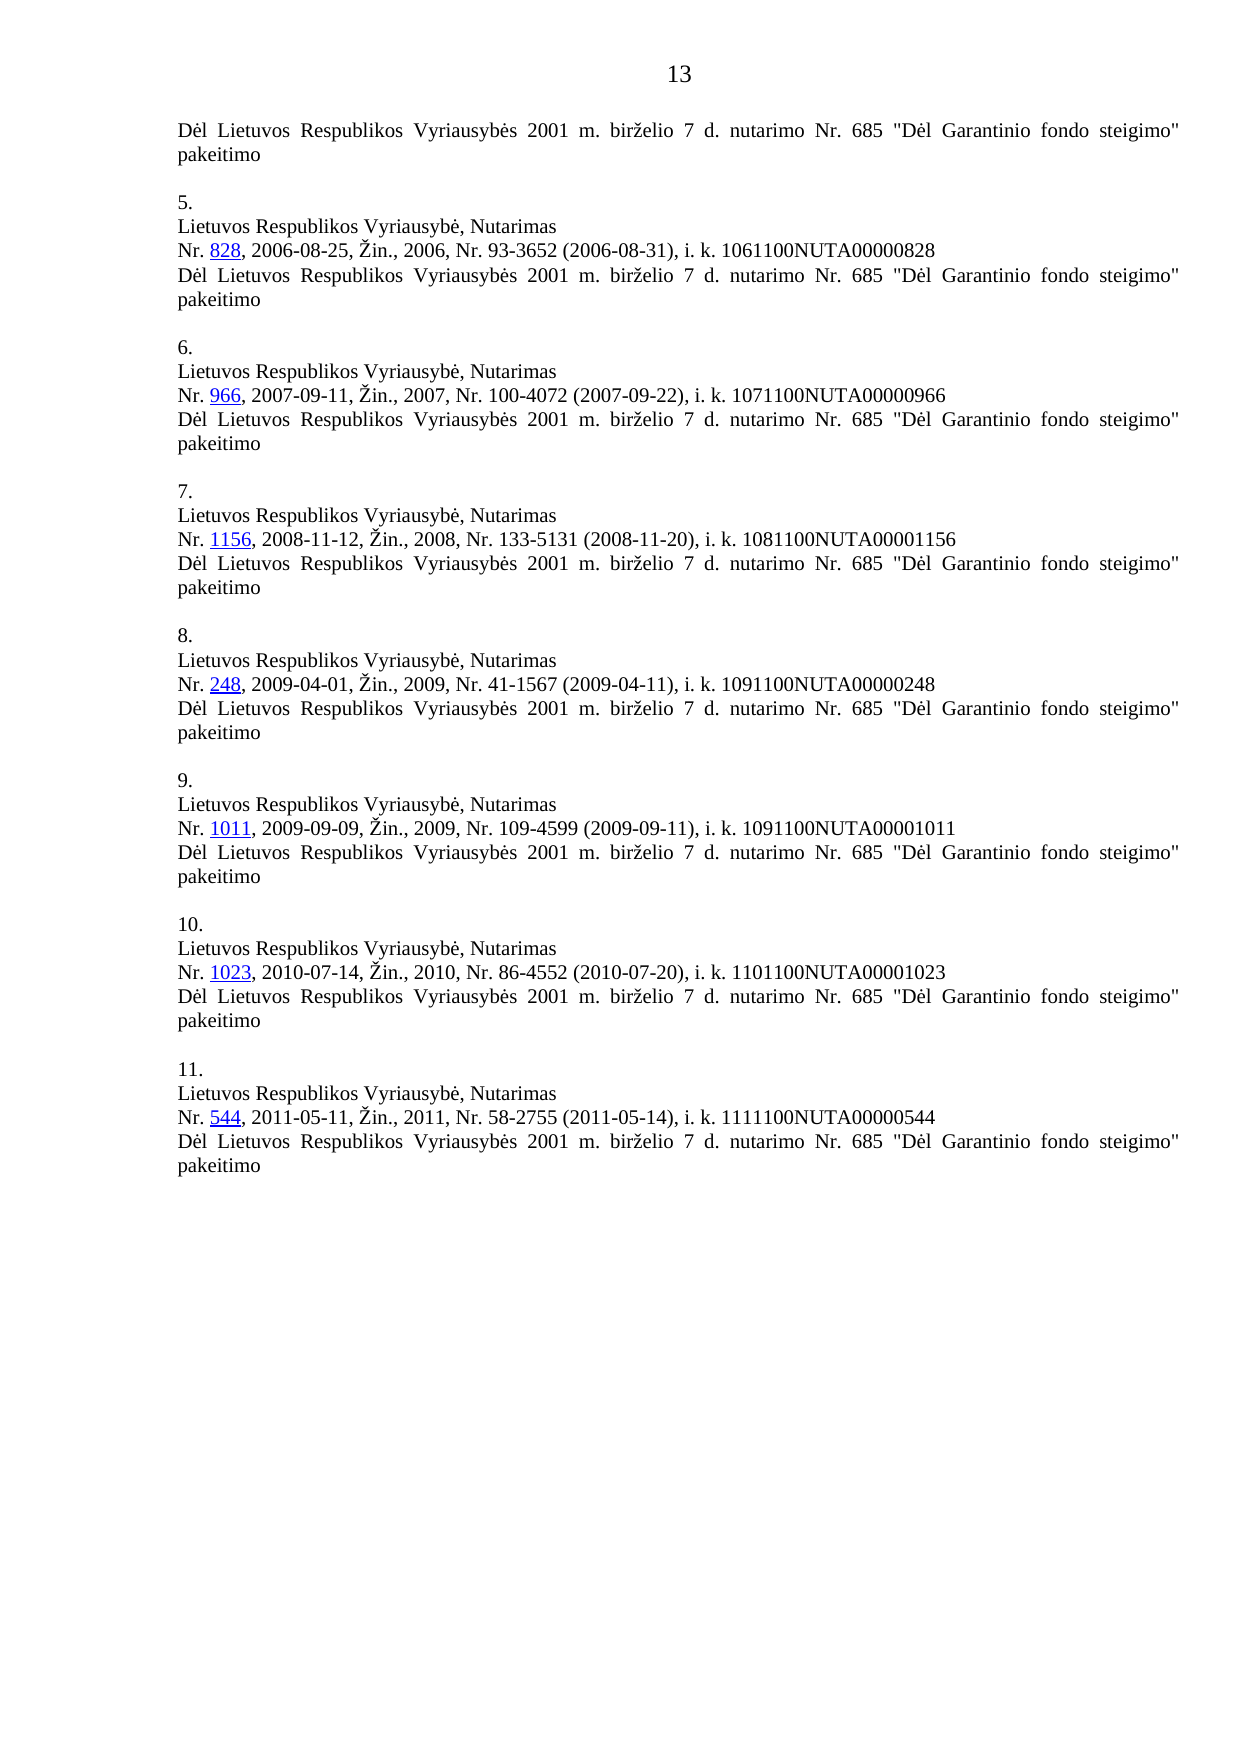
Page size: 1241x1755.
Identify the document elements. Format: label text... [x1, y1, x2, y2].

text Nr. 966, 2007-09-11, Žin., 2007, Nr. 100-4072 (2007-09-22), i. k. 1071100NUTA00000966 [177, 383, 1181, 407]
text 7. [177, 479, 1181, 503]
text Lietuvos Respublikos Vyriausybė, Nutarimas [177, 503, 1181, 527]
text Lietuvos Respublikos Vyriausybė, Nutarimas [177, 359, 1181, 383]
text 6. [177, 335, 1181, 359]
text Dėl Lietuvos Respublikos Vyriausybės 2001 m. birželio 7 d. nutarimo Nr. 685 "Dėl Garantinio fondo steigimo" pakeitimo [177, 696, 1181, 744]
text 8. [177, 623, 1181, 647]
text Dėl Lietuvos Respublikos Vyriausybės 2001 m. birželio 7 d. nutarimo Nr. 685 "Dėl Garantinio fondo steigimo" pakeitimo [177, 118, 1181, 166]
text Lietuvos Respublikos Vyriausybė, Nutarimas [177, 647, 1181, 672]
text Nr. 1156, 2008-11-12, Žin., 2008, Nr. 133-5131 (2008-11-20), i. k. 1081100NUTA00001156 [177, 527, 1181, 551]
text Dėl Lietuvos Respublikos Vyriausybės 2001 m. birželio 7 d. nutarimo Nr. 685 "Dėl Garantinio fondo steigimo" pakeitimo [177, 262, 1181, 311]
text Dėl Lietuvos Respublikos Vyriausybės 2001 m. birželio 7 d. nutarimo Nr. 685 "Dėl Garantinio fondo steigimo" pakeitimo [177, 1129, 1181, 1177]
text Dėl Lietuvos Respublikos Vyriausybės 2001 m. birželio 7 d. nutarimo Nr. 685 "Dėl Garantinio fondo steigimo" pakeitimo [177, 551, 1181, 599]
text Lietuvos Respublikos Vyriausybė, Nutarimas [177, 214, 1181, 238]
text Dėl Lietuvos Respublikos Vyriausybės 2001 m. birželio 7 d. nutarimo Nr. 685 "Dėl Garantinio fondo steigimo" pakeitimo [177, 840, 1181, 888]
text Lietuvos Respublikos Vyriausybė, Nutarimas [177, 1081, 1181, 1105]
text Lietuvos Respublikos Vyriausybė, Nutarimas [177, 792, 1181, 816]
text Nr. 1023, 2010-07-14, Žin., 2010, Nr. 86-4552 (2010-07-20), i. k. 1101100NUTA00001023 [177, 960, 1181, 984]
text 5. [177, 190, 1181, 214]
text Dėl Lietuvos Respublikos Vyriausybės 2001 m. birželio 7 d. nutarimo Nr. 685 "Dėl Garantinio fondo steigimo" pakeitimo [177, 407, 1181, 455]
text Lietuvos Respublikos Vyriausybė, Nutarimas [177, 936, 1181, 960]
text Nr. 1011, 2009-09-09, Žin., 2009, Nr. 109-4599 (2009-09-11), i. k. 1091100NUTA00001011 [177, 816, 1181, 840]
text 11. [177, 1057, 1181, 1081]
text Nr. 544, 2011-05-11, Žin., 2011, Nr. 58-2755 (2011-05-14), i. k. 1111100NUTA00000544 [177, 1105, 1181, 1129]
text 9. [177, 768, 1181, 792]
text Dėl Lietuvos Respublikos Vyriausybės 2001 m. birželio 7 d. nutarimo Nr. 685 "Dėl Garantinio fondo steigimo" pakeitimo [177, 984, 1181, 1032]
text 10. [177, 912, 1181, 936]
text Nr. 828, 2006-08-25, Žin., 2006, Nr. 93-3652 (2006-08-31), i. k. 1061100NUTA00000828 [177, 238, 1181, 262]
text Nr. 248, 2009-04-01, Žin., 2009, Nr. 41-1567 (2009-04-11), i. k. 1091100NUTA00000248 [177, 672, 1181, 696]
